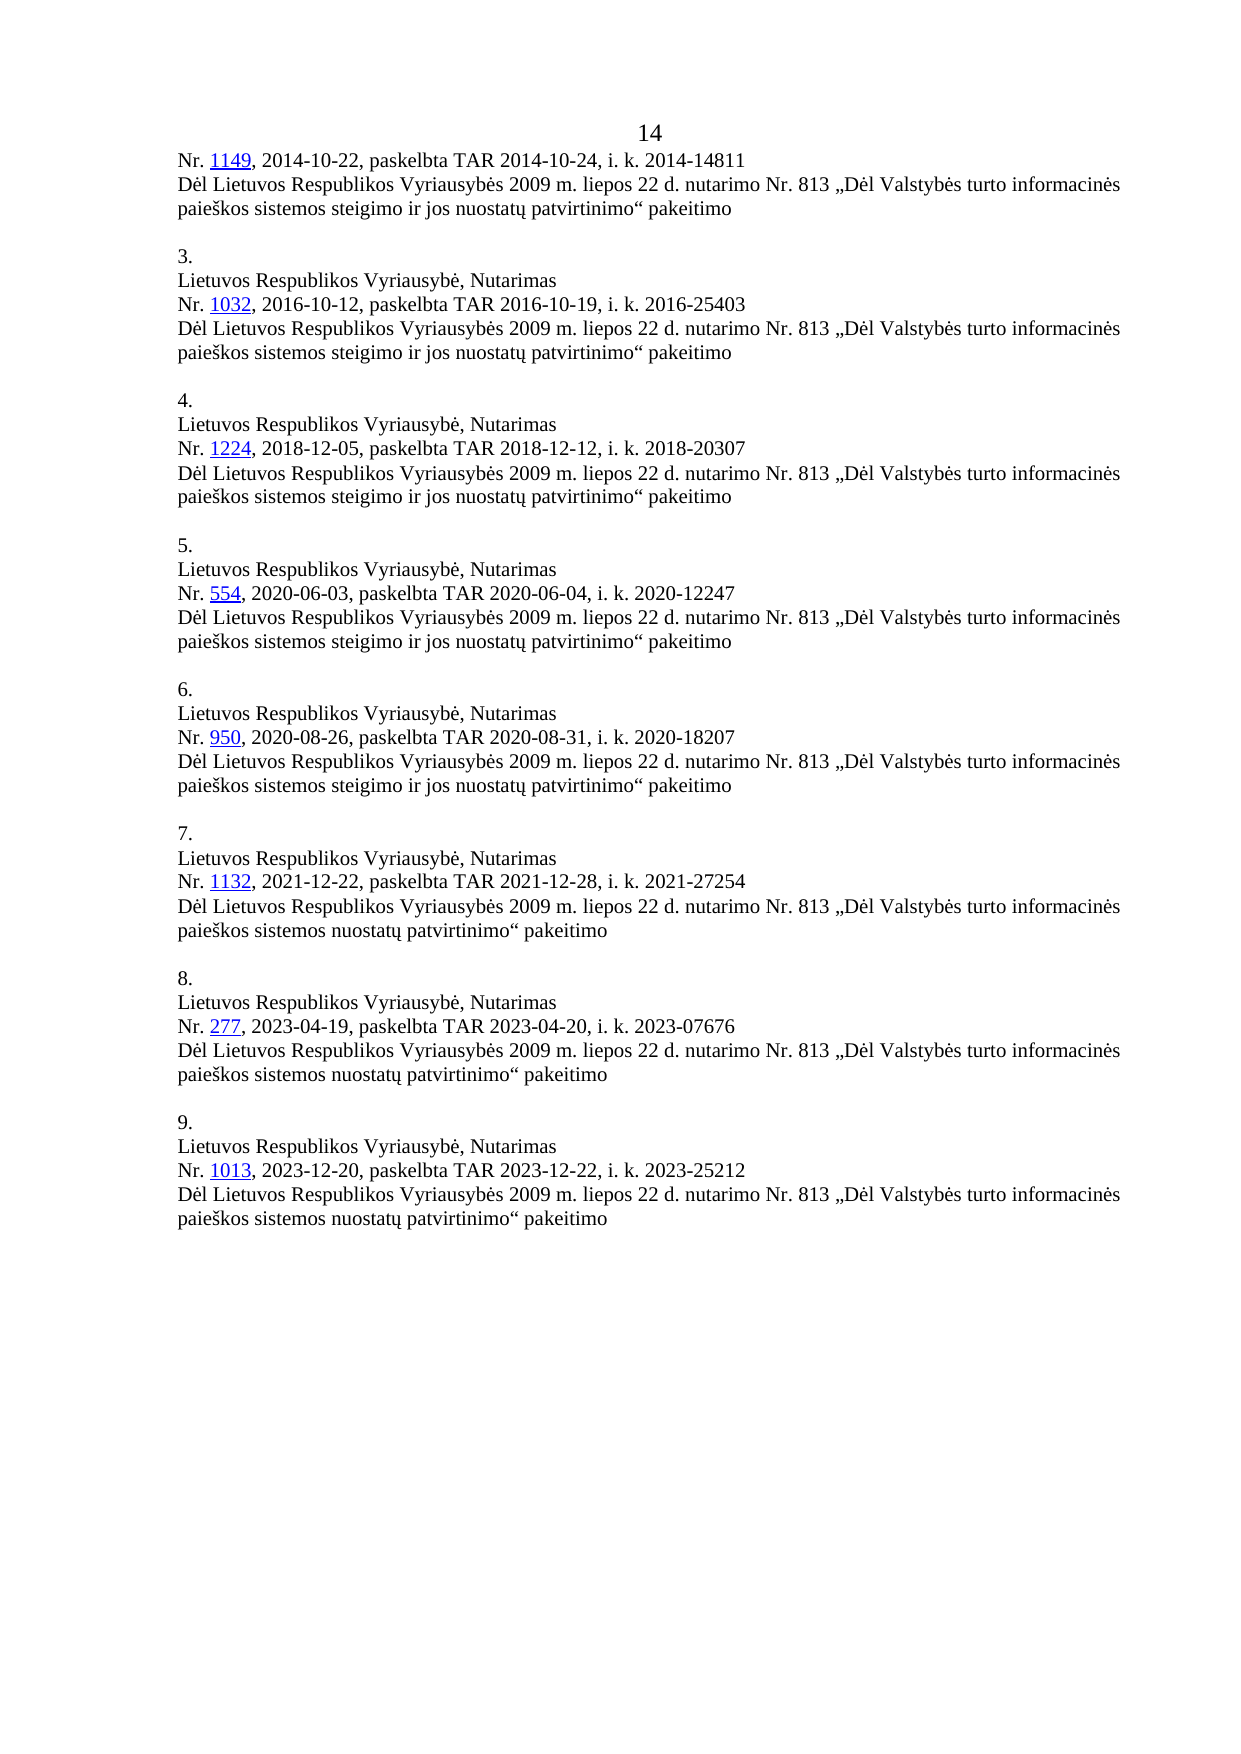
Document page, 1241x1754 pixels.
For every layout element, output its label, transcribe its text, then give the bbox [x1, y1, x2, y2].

text Lietuvos Respublikos Vyriausybė, Nutarimas [177, 557, 1122, 581]
text Nr. 950, 2020-08-26, paskelbta TAR 2020-08-31, i. k. 2020-18207 [177, 725, 1122, 749]
text Lietuvos Respublikos Vyriausybė, Nutarimas [177, 268, 1122, 292]
text Nr. 1032, 2016-10-12, paskelbta TAR 2016-10-19, i. k. 2016-25403 [177, 292, 1122, 316]
text Lietuvos Respublikos Vyriausybė, Nutarimas [177, 990, 1122, 1014]
text 7. [177, 821, 1122, 845]
text Dėl Lietuvos Respublikos Vyriausybės 2009 m. liepos 22 d. nutarimo Nr. 813 „Dėl Valstybės turto informacinės paieškos sistemos steigimo ir jos nuostatų patvirtinimo“ pakeitimo [177, 460, 1122, 508]
text Nr. 1149, 2014-10-22, paskelbta TAR 2014-10-24, i. k. 2014-14811 [177, 148, 1122, 172]
text Nr. 277, 2023-04-19, paskelbta TAR 2023-04-20, i. k. 2023-07676 [177, 1014, 1122, 1038]
text Lietuvos Respublikos Vyriausybė, Nutarimas [177, 701, 1122, 725]
text Dėl Lietuvos Respublikos Vyriausybės 2009 m. liepos 22 d. nutarimo Nr. 813 „Dėl Valstybės turto informacinės paieškos sistemos nuostatų patvirtinimo“ pakeitimo [177, 893, 1122, 942]
text Dėl Lietuvos Respublikos Vyriausybės 2009 m. liepos 22 d. nutarimo Nr. 813 „Dėl Valstybės turto informacinės paieškos sistemos steigimo ir jos nuostatų patvirtinimo“ pakeitimo [177, 605, 1122, 653]
text 6. [177, 677, 1122, 701]
text Nr. 1224, 2018-12-05, paskelbta TAR 2018-12-12, i. k. 2018-20307 [177, 436, 1122, 460]
text Dėl Lietuvos Respublikos Vyriausybės 2009 m. liepos 22 d. nutarimo Nr. 813 „Dėl Valstybės turto informacinės paieškos sistemos steigimo ir jos nuostatų patvirtinimo“ pakeitimo [177, 172, 1122, 220]
text Nr. 554, 2020-06-03, paskelbta TAR 2020-06-04, i. k. 2020-12247 [177, 581, 1122, 605]
text Lietuvos Respublikos Vyriausybė, Nutarimas [177, 412, 1122, 436]
text Nr. 1013, 2023-12-20, paskelbta TAR 2023-12-22, i. k. 2023-25212 [177, 1158, 1122, 1182]
text 3. [177, 244, 1122, 268]
text Nr. 1132, 2021-12-22, paskelbta TAR 2021-12-28, i. k. 2021-27254 [177, 869, 1122, 893]
text 5. [177, 533, 1122, 557]
text Lietuvos Respublikos Vyriausybė, Nutarimas [177, 845, 1122, 869]
text 9. [177, 1110, 1122, 1134]
text Dėl Lietuvos Respublikos Vyriausybės 2009 m. liepos 22 d. nutarimo Nr. 813 „Dėl Valstybės turto informacinės paieškos sistemos steigimo ir jos nuostatų patvirtinimo“ pakeitimo [177, 749, 1122, 797]
text 4. [177, 388, 1122, 412]
text Dėl Lietuvos Respublikos Vyriausybės 2009 m. liepos 22 d. nutarimo Nr. 813 „Dėl Valstybės turto informacinės paieškos sistemos steigimo ir jos nuostatų patvirtinimo“ pakeitimo [177, 316, 1122, 364]
text Dėl Lietuvos Respublikos Vyriausybės 2009 m. liepos 22 d. nutarimo Nr. 813 „Dėl Valstybės turto informacinės paieškos sistemos nuostatų patvirtinimo“ pakeitimo [177, 1182, 1122, 1230]
text Dėl Lietuvos Respublikos Vyriausybės 2009 m. liepos 22 d. nutarimo Nr. 813 „Dėl Valstybės turto informacinės paieškos sistemos nuostatų patvirtinimo“ pakeitimo [177, 1038, 1122, 1086]
text 8. [177, 966, 1122, 990]
text Lietuvos Respublikos Vyriausybė, Nutarimas [177, 1134, 1122, 1158]
